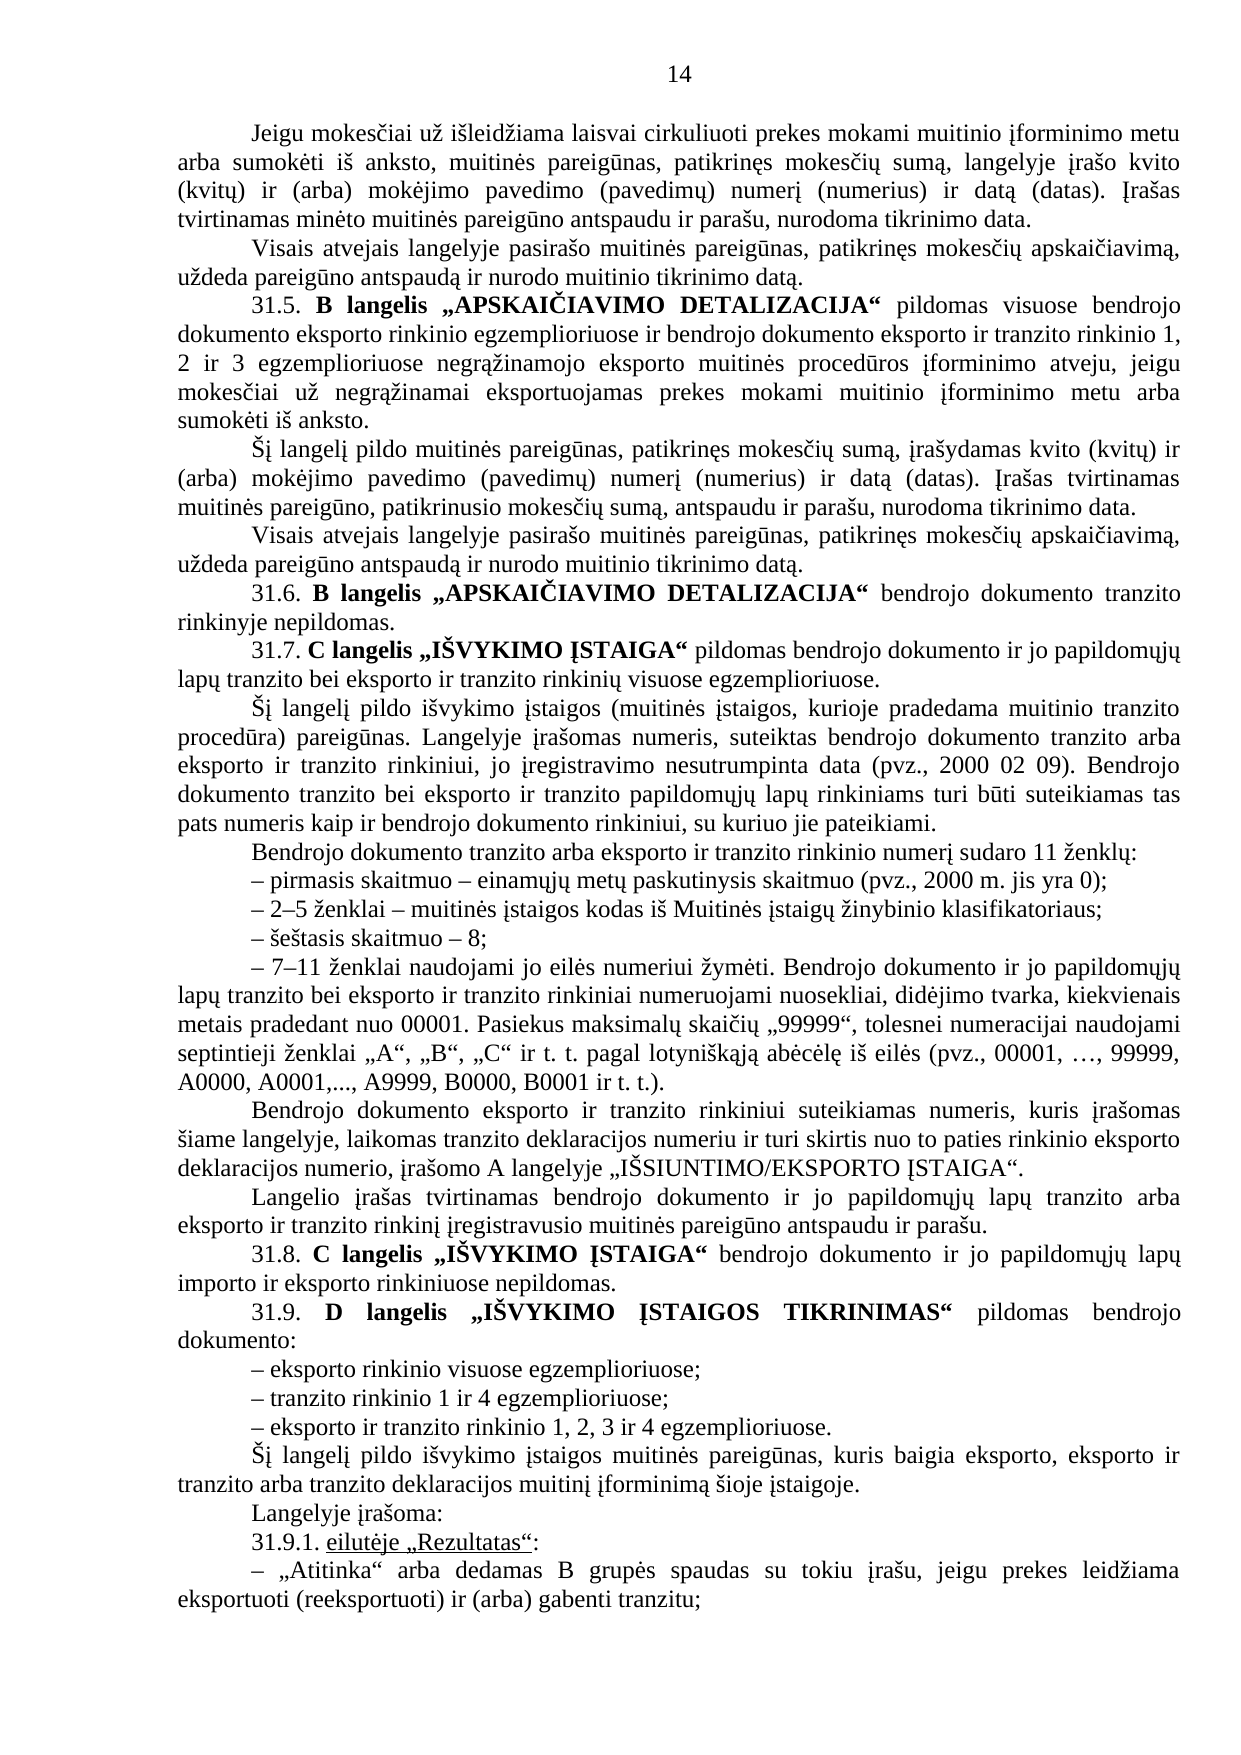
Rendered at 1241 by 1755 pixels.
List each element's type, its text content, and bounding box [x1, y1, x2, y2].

text 31.5. B langelis „APSKAIČIAVIMO DETALIZACIJA“ pildomas visuose bendrojo dokumento eksporto rinkinio egzemplioriuose ir bendrojo dokumento eksporto ir tranzito rinkinio 1, 2 ir 3 egzemplioriuose negrąžinamojo eksporto muitinės procedūros įforminimo atveju, jeigu mokesčiai už negrąžinamai eksportuojamas prekes mokami muitinio įforminimo metu arba sumokėti iš anksto. [177, 291, 1181, 434]
text Langelyje įrašoma: [177, 1498, 1181, 1527]
text – tranzito rinkinio 1 ir 4 egzemplioriuose; [177, 1383, 1181, 1412]
text – 2–5 ženklai – muitinės įstaigos kodas iš Muitinės įstaigų žinybinio klasifikatoriaus; [177, 894, 1181, 923]
text – „Atitinka“ arba dedamas B grupės spaudas su tokiu įrašu, jeigu prekes leidžiama eksportuoti (reeksportuoti) ir (arba) gabenti tranzitu; [177, 1556, 1181, 1613]
text Bendrojo dokumento tranzito arba eksporto ir tranzito rinkinio numerį sudaro 11 ženklų: [177, 837, 1181, 866]
text – 7–11 ženklai naudojami jo eilės numeriui žymėti. Bendrojo dokumento ir jo papildomųjų lapų tranzito bei eksporto ir tranzito rinkiniai numeruojami nuosekliai, didėjimo tvarka, kiekvienais metais pradedant nuo 00001. Pasiekus maksimalų skaičių „99999“, tolesnei numeracijai naudojami septintieji ženklai „A“, „B“, „C“ ir t. t. pagal lotyniškąją abėcėlę iš eilės (pvz., 00001, …, 99999, A0000, A0001,..., A9999, B0000, B0001 ir t. t.). [177, 952, 1181, 1096]
text Bendrojo dokumento eksporto ir tranzito rinkiniui suteikiamas numeris, kuris įrašomas šiame langelyje, laikomas tranzito deklaracijos numeriu ir turi skirtis nuo to paties rinkinio eksporto deklaracijos numerio, įrašomo A langelyje „IŠSIUNTIMO/EKSPORTO ĮSTAIGA“. [177, 1096, 1181, 1182]
text 31.9. D langelis „IŠVYKIMO ĮSTAIGOS TIKRINIMAS“ pildomas bendrojo dokumento: [177, 1297, 1181, 1354]
text 31.8. C langelis „IŠVYKIMO ĮSTAIGA“ bendrojo dokumento ir jo papildomųjų lapų importo ir eksporto rinkiniuose nepildomas. [177, 1239, 1181, 1297]
text Langelio įrašas tvirtinamas bendrojo dokumento ir jo papildomųjų lapų tranzito arba eksporto ir tranzito rinkinį įregistravusio muitinės pareigūno antspaudu ir parašu. [177, 1182, 1181, 1239]
text Šį langelį pildo muitinės pareigūnas, patikrinęs mokesčių sumą, įrašydamas kvito (kvitų) ir (arba) mokėjimo pavedimo (pavedimų) numerį (numerius) ir datą (datas). Įrašas tvirtinamas muitinės pareigūno, patikrinusio mokesčių sumą, antspaudu ir parašu, nurodoma tikrinimo data. [177, 434, 1181, 521]
text Jeigu mokesčiai už išleidžiama laisvai cirkuliuoti prekes mokami muitinio įforminimo metu arba sumokėti iš anksto, muitinės pareigūnas, patikrinęs mokesčių sumą, langelyje įrašo kvito (kvitų) ir (arba) mokėjimo pavedimo (pavedimų) numerį (numerius) ir datą (datas). Įrašas tvirtinamas minėto muitinės pareigūno antspaudu ir parašu, nurodoma tikrinimo data. [177, 118, 1181, 233]
text Visais atvejais langelyje pasirašo muitinės pareigūnas, patikrinęs mokesčių apskaičiavimą, uždeda pareigūno antspaudą ir nurodo muitinio tikrinimo datą. [177, 233, 1181, 291]
text – eksporto ir tranzito rinkinio 1, 2, 3 ir 4 egzemplioriuose. [177, 1412, 1181, 1441]
text Šį langelį pildo išvykimo įstaigos muitinės pareigūnas, kuris baigia eksporto, eksporto ir tranzito arba tranzito deklaracijos muitinį įforminimą šioje įstaigoje. [177, 1441, 1181, 1498]
text – eksporto rinkinio visuose egzemplioriuose; [177, 1354, 1181, 1383]
text 31.7. C langelis „IŠVYKIMO ĮSTAIGA“ pildomas bendrojo dokumento ir jo papildomųjų lapų tranzito bei eksporto ir tranzito rinkinių visuose egzemplioriuose. [177, 636, 1181, 693]
text Šį langelį pildo išvykimo įstaigos (muitinės įstaigos, kurioje pradedama muitinio tranzito procedūra) pareigūnas. Langelyje įrašomas numeris, suteiktas bendrojo dokumento tranzito arba eksporto ir tranzito rinkiniui, jo įregistravimo nesutrumpinta data (pvz., 2000 02 09). Bendrojo dokumento tranzito bei eksporto ir tranzito papildomųjų lapų rinkiniams turi būti suteikiamas tas pats numeris kaip ir bendrojo dokumento rinkiniui, su kuriuo jie pateikiami. [177, 693, 1181, 837]
text – šeštasis skaitmuo – 8; [177, 923, 1181, 952]
text 31.6. B langelis „APSKAIČIAVIMO DETALIZACIJA“ bendrojo dokumento tranzito rinkinyje nepildomas. [177, 578, 1181, 636]
text Visais atvejais langelyje pasirašo muitinės pareigūnas, patikrinęs mokesčių apskaičiavimą, uždeda pareigūno antspaudą ir nurodo muitinio tikrinimo datą. [177, 521, 1181, 578]
text – pirmasis skaitmuo – einamųjų metų paskutinysis skaitmuo (pvz., 2000 m. jis yra 0); [177, 866, 1181, 894]
text 31.9.1. eilutėje „Rezultatas“: [177, 1527, 1181, 1556]
